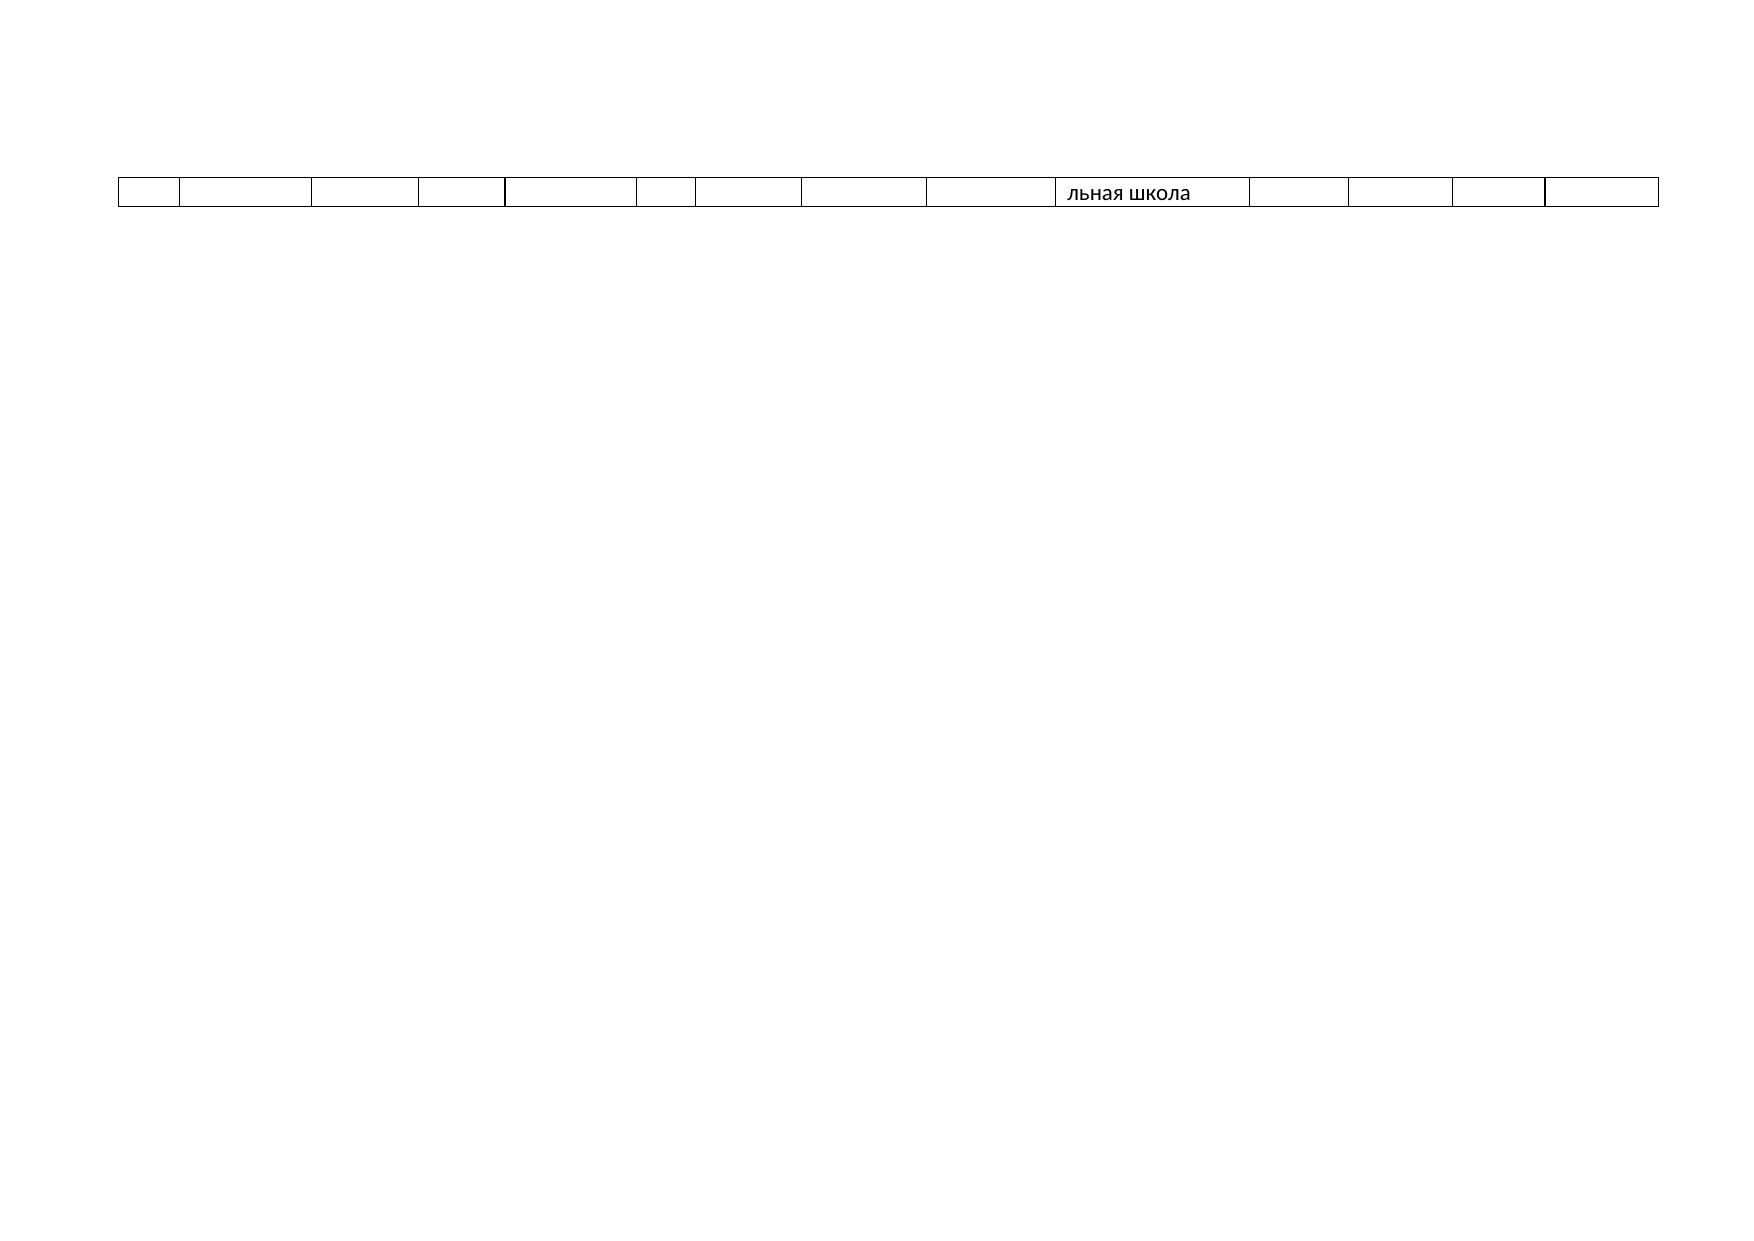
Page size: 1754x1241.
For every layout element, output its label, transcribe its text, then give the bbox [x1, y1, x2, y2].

table_cell [506, 178, 636, 206]
table_cell [1453, 178, 1544, 206]
table_cell [927, 178, 1055, 206]
table_cell [1349, 178, 1452, 206]
table_cell льная школа [1056, 178, 1249, 206]
table_cell [419, 178, 504, 206]
table_cell [637, 178, 695, 206]
table_cell [1546, 178, 1658, 206]
table_cell [696, 178, 801, 206]
table_cell [1250, 178, 1348, 206]
table_cell [802, 178, 926, 206]
table_cell [312, 178, 418, 206]
table_cell [180, 178, 311, 206]
table_cell [119, 178, 179, 206]
